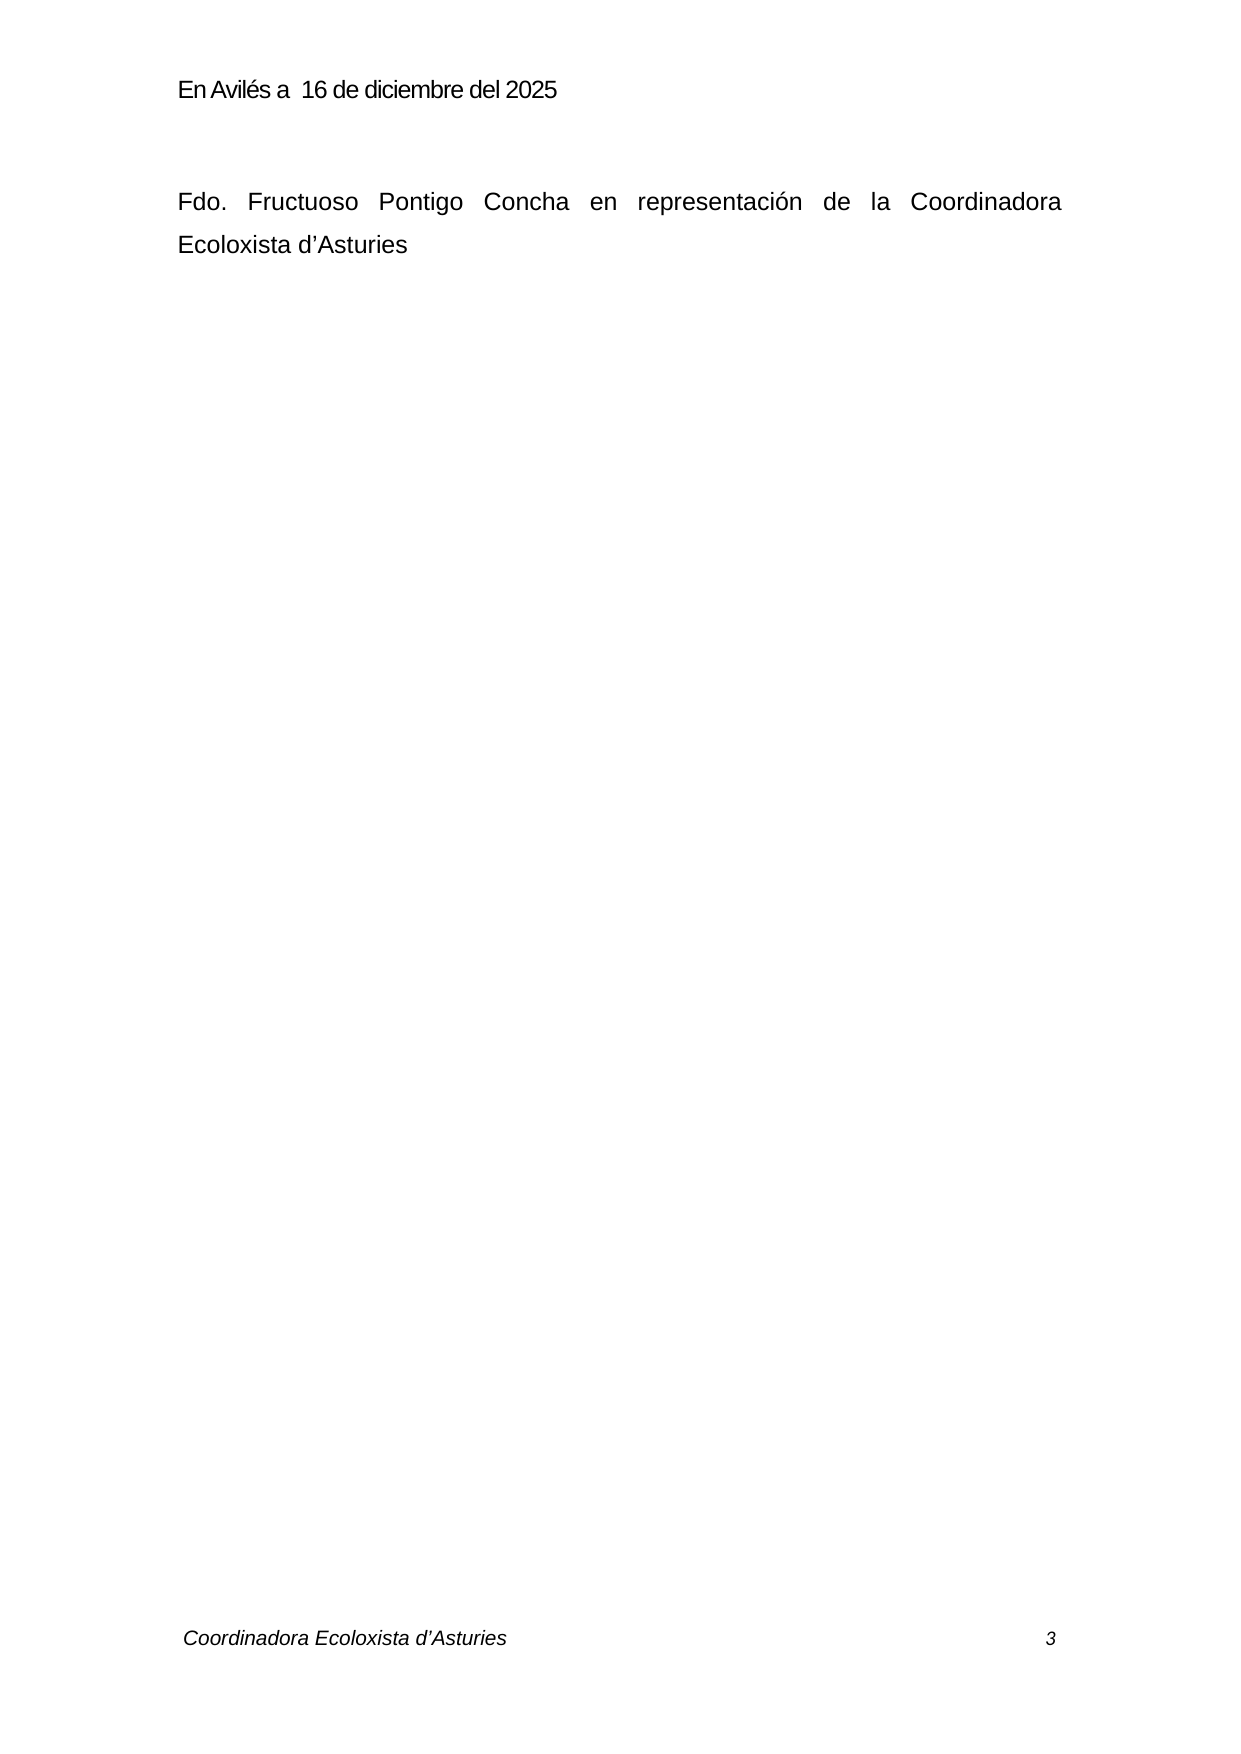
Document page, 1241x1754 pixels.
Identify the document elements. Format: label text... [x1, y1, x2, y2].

text Fdo. Fructuoso Pontigo Concha en representación de la Coordinadora Ecoloxista d’Asturies [177, 187, 1063, 259]
text En Avilés a 16 de diciembre del 2025 [177, 75, 1063, 104]
